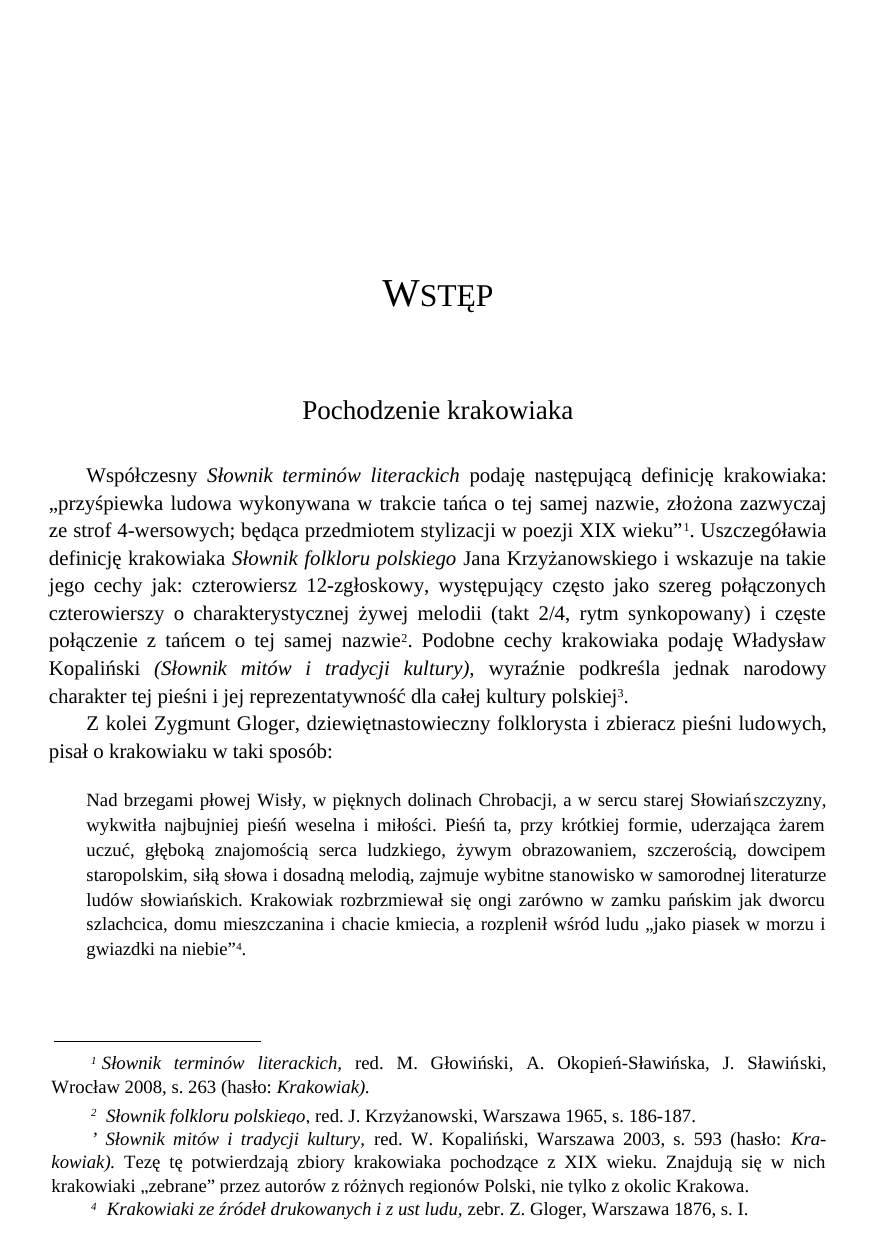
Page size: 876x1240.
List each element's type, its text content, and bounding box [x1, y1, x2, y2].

subtitle Pochodzenie krakowiaka [49, 394, 827, 425]
text 2 Słownik folkloru polskiego, red. J. Krzyżanowski, Warszawa 1965, s. 186-187. [51, 1105, 826, 1124]
text ’ Słownik mitów i tradycji kultury, red. W. Kopaliński, Warszawa 2003, s. 593 (hasło: Kra­kowiak). Tezę tę potwierdzają zbiory krakowiaka pochodzące z XIX wieku. Znajdują się w nich krakowiaki „zebrane” przez autorów z różnych regionów Polski, nie tylko z okolic Krakowa. [51, 1128, 826, 1193]
text 4 Krakowiaki ze źródeł drukowanych i z ust ludu, zebr. Z. Gloger, Warszawa 1876, s. I. [51, 1198, 826, 1219]
text Nad brzegami płowej Wisły, w pięknych dolinach Chrobacji, a w sercu starej Słowiań­szczyzny, wykwitła najbujniej pieśń weselna i miłości. Pieśń ta, przy krótkiej formie, uderzająca żarem uczuć, głęboką znajomością serca ludzkiego, żywym obrazowaniem, szczerością, dowcipem staropolskim, siłą słowa i dosadną melodią, zajmuje wybitne sta­nowisko w samorodnej literaturze ludów słowiańskich. Krakowiak rozbrzmiewał się ongi zarówno w zamku pańskim jak dworcu szlachcica, domu mieszczanina i chacie kmiecia, a rozplenił wśród ludu „jako piasek w morzu i gwiazdki na niebie”4. [86, 789, 827, 960]
subtitle Wstęp [49, 269, 827, 315]
text Współczesny Słownik terminów literackich podaję następującą definicję krako­wiaka: „przyśpiewka ludowa wykonywana w trakcie tańca o tej samej nazwie, zło­żona zazwyczaj ze strof 4-wersowych; będąca przedmiotem stylizacji w poezji XIX wieku”1. Uszczegóławia definicję krakowiaka Słownik folkloru polskiego Jana Krzyża­nowskiego i wskazuje na takie jego cechy jak: czterowiersz 12-zgłoskowy, występu­jący często jako szereg połączonych czterowierszy o charakterystycznej żywej melo­dii (takt 2/4, rytm synkopowany) i częste połączenie z tańcem o tej samej nazwie2. Podobne cechy krakowiaka podaję Władysław Kopaliński (Słownik mitów i tradycji kultury), wyraźnie podkreśla jednak narodowy charakter tej pieśni i jej reprezenta­tywność dla całej kultury polskiej3. [49, 463, 827, 708]
text 1 Słownik terminów literackich, red. M. Głowiński, A. Okopień-Sławińska, J. Sławiń­ski, Wrocław 2008, s. 263 (hasło: Krakowiak). [51, 1052, 826, 1097]
text Z kolei Zygmunt Gloger, dziewiętnastowieczny folklorysta i zbieracz pieśni ludo­wych, pisał o krakowiaku w taki sposób: [49, 711, 827, 763]
